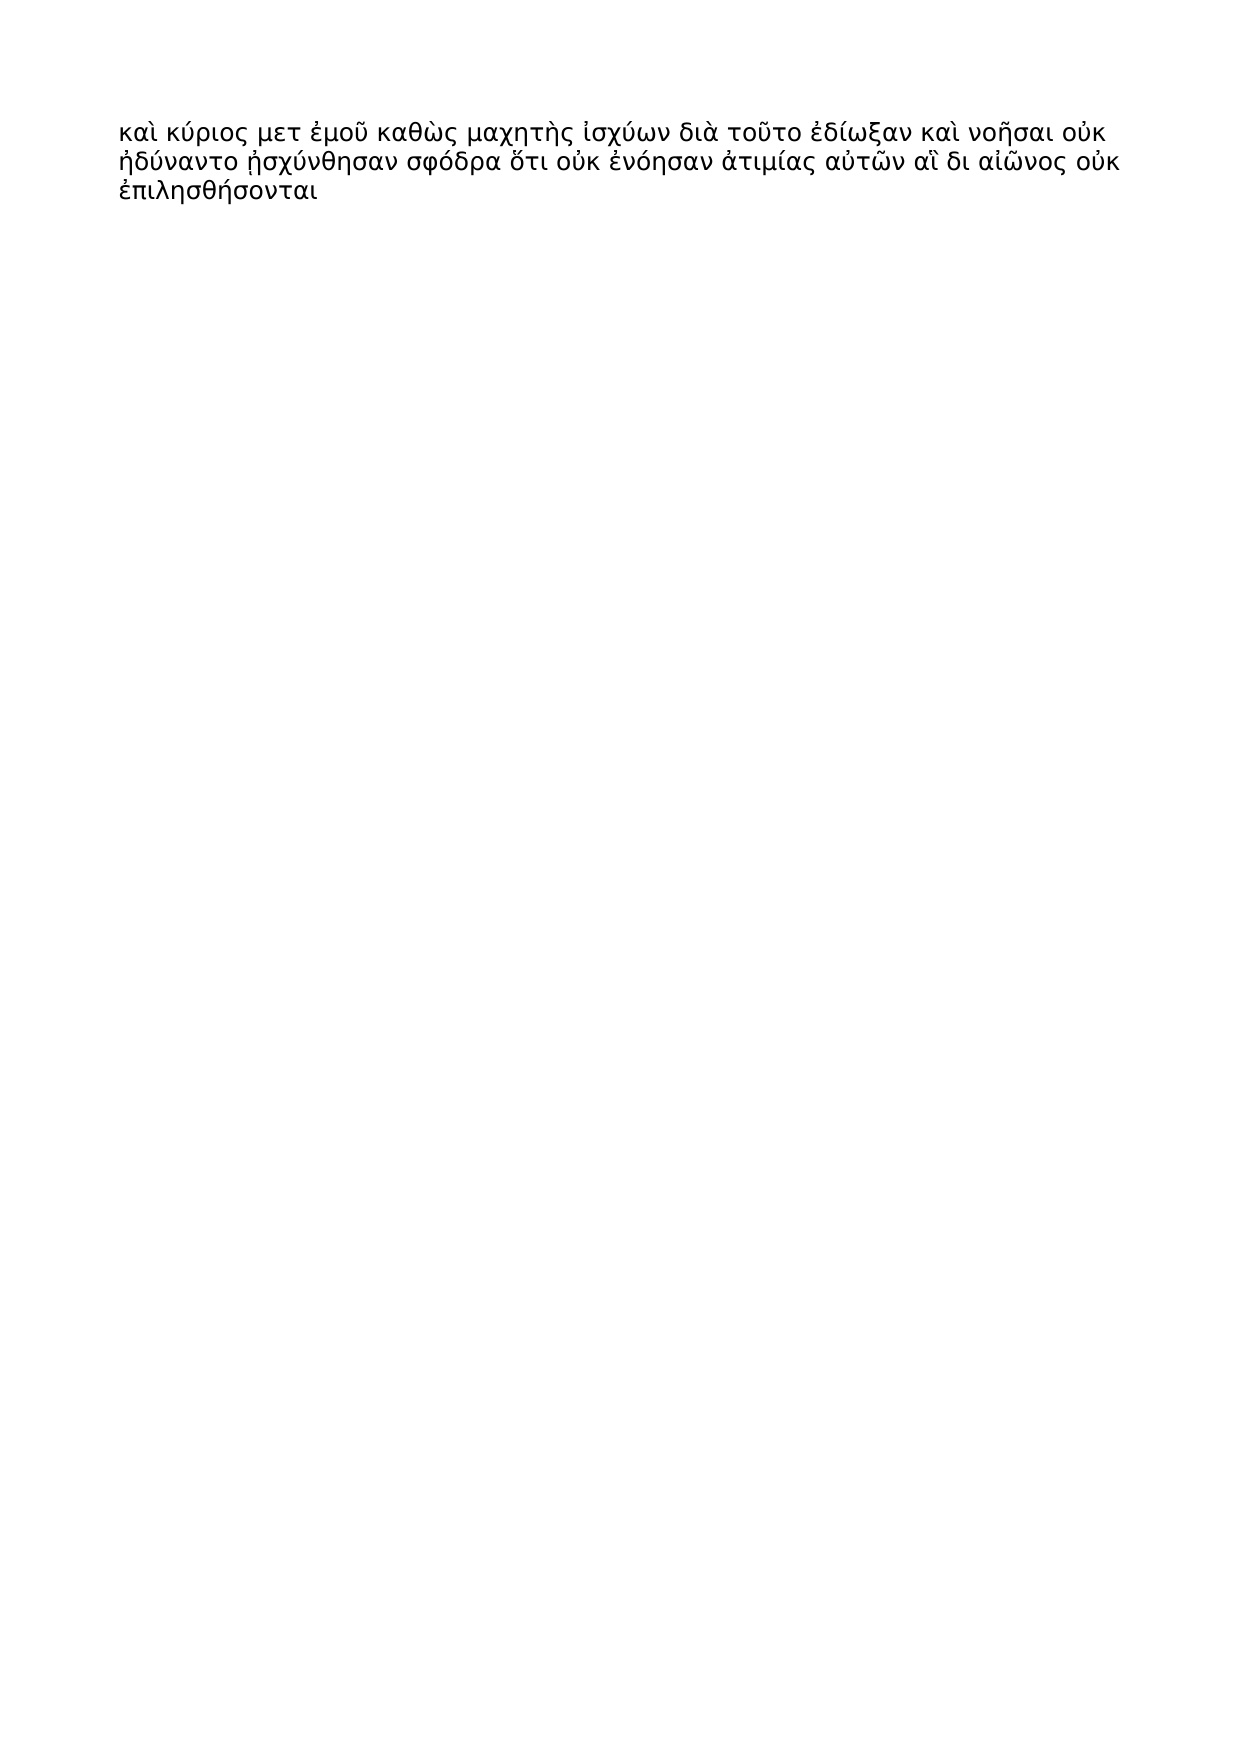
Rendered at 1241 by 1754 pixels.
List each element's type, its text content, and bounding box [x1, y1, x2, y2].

text καὶ κύριος μετ ἐμοῦ καθὼς μαχητὴς ἰσχύων διὰ τοῦτο ἐδίωξαν καὶ νοῆσαι οὐκ ἠδύναντο ᾐσχύνθησαν σφόδρα ὅτι οὐκ ἐνόησαν ἀτιμίας αὐτῶν αἳ δι αἰῶνος οὐκ ἐπιλησθήσονται [118, 118, 1122, 206]
